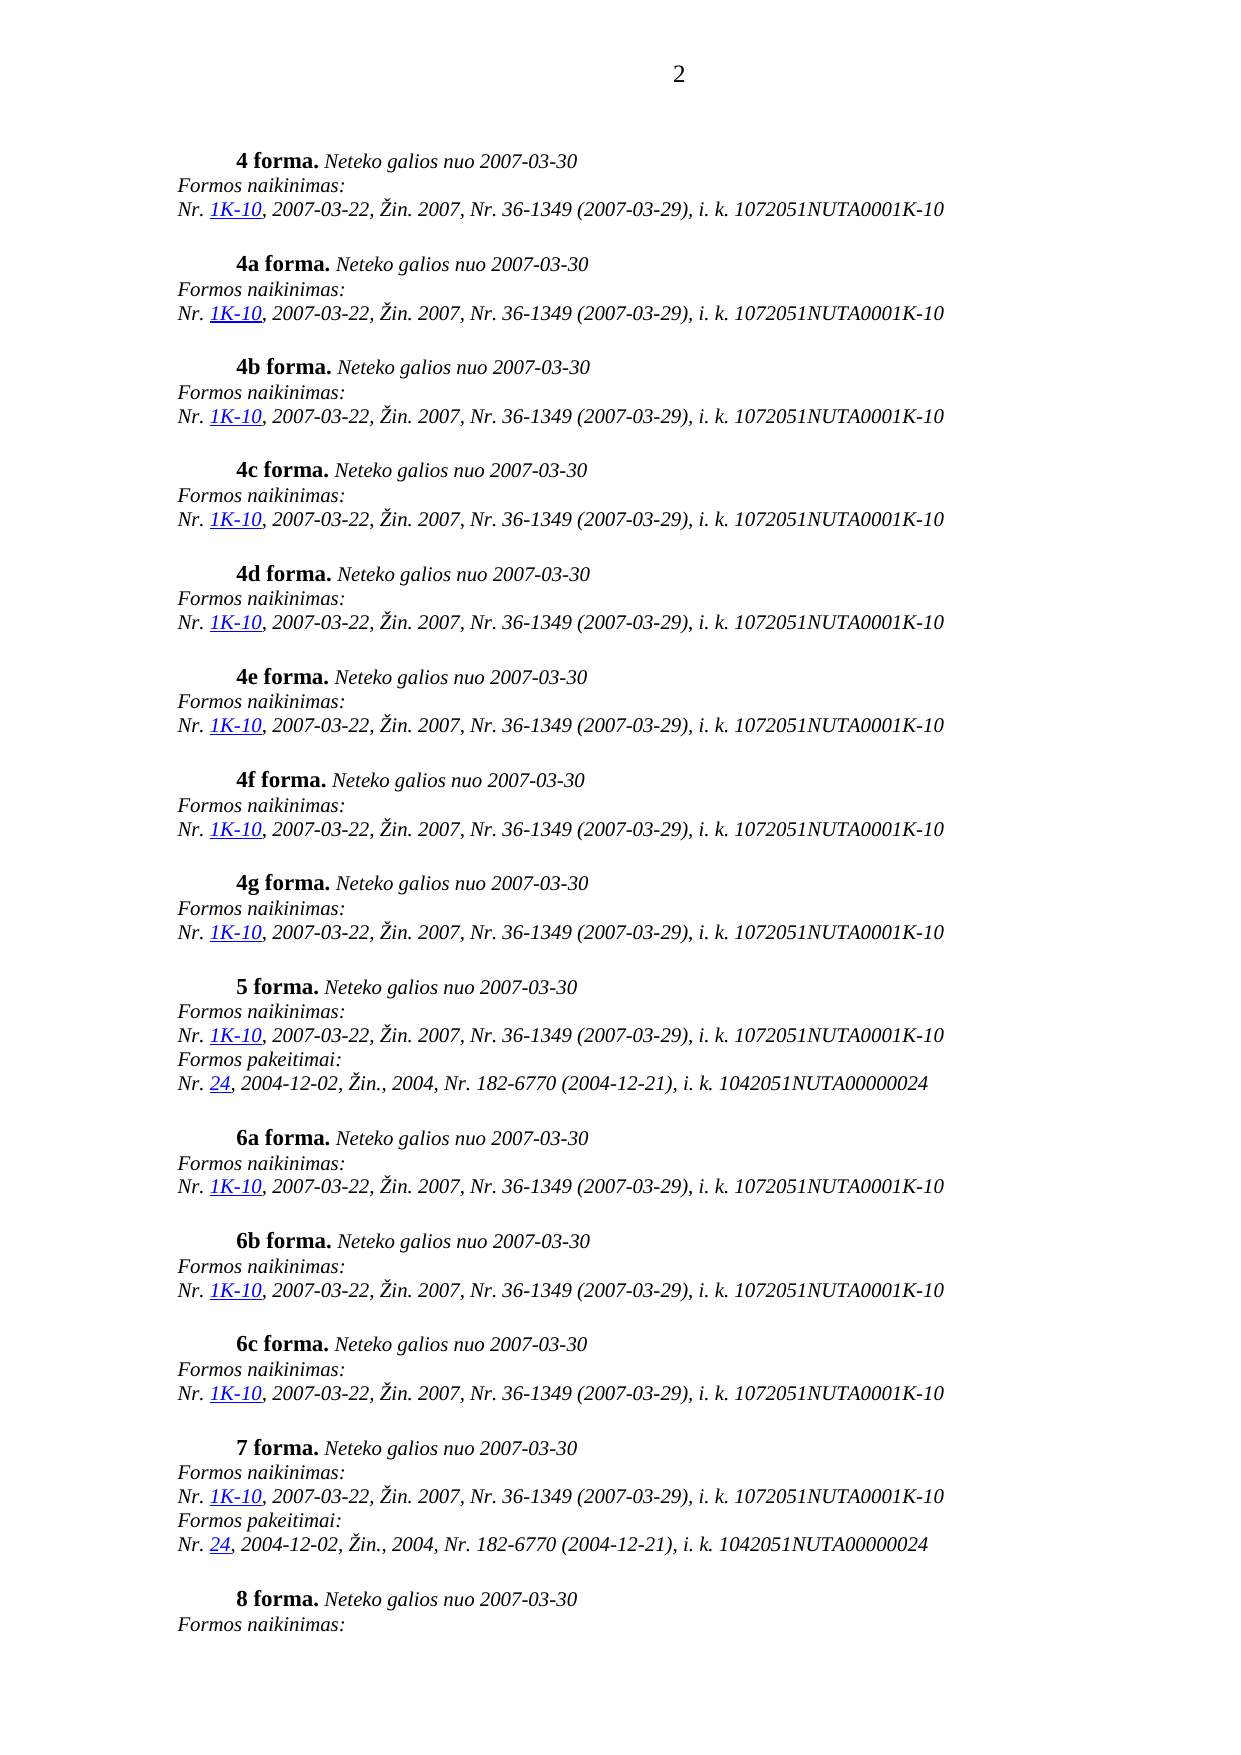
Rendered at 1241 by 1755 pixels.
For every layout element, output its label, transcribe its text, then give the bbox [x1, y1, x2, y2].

text 6c forma. Neteko galios nuo 2007-03-30 [177, 1331, 1181, 1357]
text Nr. 1K-10, 2007-03-22, Žin. 2007, Nr. 36-1349 (2007-03-29), i. k. 1072051NUTA0001K-10 [177, 197, 1181, 221]
text Formos naikinimas: [177, 483, 1181, 507]
text Nr. 1K-10, 2007-03-22, Žin. 2007, Nr. 36-1349 (2007-03-29), i. k. 1072051NUTA0001K-10 [177, 1381, 1181, 1405]
text 6b forma. Neteko galios nuo 2007-03-30 [177, 1227, 1181, 1254]
text Nr. 1K-10, 2007-03-22, Žin. 2007, Nr. 36-1349 (2007-03-29), i. k. 1072051NUTA0001K-10 [177, 1023, 1181, 1047]
text Formos naikinimas: [177, 276, 1181, 301]
text Nr. 1K-10, 2007-03-22, Žin. 2007, Nr. 36-1349 (2007-03-29), i. k. 1072051NUTA0001K-10 [177, 713, 1181, 737]
text 6a forma. Neteko galios nuo 2007-03-30 [177, 1124, 1181, 1150]
text 4b forma. Neteko galios nuo 2007-03-30 [177, 353, 1181, 380]
text Formos naikinimas: [177, 1611, 1181, 1636]
text Nr. 1K-10, 2007-03-22, Žin. 2007, Nr. 36-1349 (2007-03-29), i. k. 1072051NUTA0001K-10 [177, 1484, 1181, 1508]
text Formos naikinimas: [177, 380, 1181, 404]
text Formos pakeitimai: [177, 1508, 1181, 1532]
text Formos naikinimas: [177, 689, 1181, 713]
text Nr. 1K-10, 2007-03-22, Žin. 2007, Nr. 36-1349 (2007-03-29), i. k. 1072051NUTA0001K-10 [177, 301, 1181, 324]
text Nr. 24, 2004-12-02, Žin., 2004, Nr. 182-6770 (2004-12-21), i. k. 1042051NUTA00000024 [177, 1532, 1181, 1556]
text Nr. 1K-10, 2007-03-22, Žin. 2007, Nr. 36-1349 (2007-03-29), i. k. 1072051NUTA0001K-10 [177, 404, 1181, 428]
text 8 forma. Neteko galios nuo 2007-03-30 [177, 1585, 1181, 1611]
text 4 forma. Neteko galios nuo 2007-03-30 [177, 147, 1181, 173]
text Formos naikinimas: [177, 1150, 1181, 1174]
text 4c forma. Neteko galios nuo 2007-03-30 [177, 457, 1181, 483]
text Formos naikinimas: [177, 896, 1181, 920]
text Formos pakeitimai: [177, 1047, 1181, 1071]
text Nr. 1K-10, 2007-03-22, Žin. 2007, Nr. 36-1349 (2007-03-29), i. k. 1072051NUTA0001K-10 [177, 1278, 1181, 1302]
text Formos naikinimas: [177, 586, 1181, 610]
text Nr. 1K-10, 2007-03-22, Žin. 2007, Nr. 36-1349 (2007-03-29), i. k. 1072051NUTA0001K-10 [177, 507, 1181, 531]
text Formos naikinimas: [177, 1254, 1181, 1278]
text Nr. 1K-10, 2007-03-22, Žin. 2007, Nr. 36-1349 (2007-03-29), i. k. 1072051NUTA0001K-10 [177, 920, 1181, 944]
text Formos naikinimas: [177, 999, 1181, 1023]
text 4f forma. Neteko galios nuo 2007-03-30 [177, 766, 1181, 793]
text Formos naikinimas: [177, 173, 1181, 197]
text Nr. 1K-10, 2007-03-22, Žin. 2007, Nr. 36-1349 (2007-03-29), i. k. 1072051NUTA0001K-10 [177, 817, 1181, 841]
text Formos naikinimas: [177, 1357, 1181, 1381]
text 7 forma. Neteko galios nuo 2007-03-30 [177, 1434, 1181, 1460]
text Formos naikinimas: [177, 793, 1181, 817]
text Formos naikinimas: [177, 1460, 1181, 1484]
text 4e forma. Neteko galios nuo 2007-03-30 [177, 663, 1181, 689]
text 4g forma. Neteko galios nuo 2007-03-30 [177, 869, 1181, 896]
text Nr. 1K-10, 2007-03-22, Žin. 2007, Nr. 36-1349 (2007-03-29), i. k. 1072051NUTA0001K-10 [177, 1174, 1181, 1198]
text 5 forma. Neteko galios nuo 2007-03-30 [177, 973, 1181, 999]
text Nr. 1K-10, 2007-03-22, Žin. 2007, Nr. 36-1349 (2007-03-29), i. k. 1072051NUTA0001K-10 [177, 610, 1181, 634]
text 4a forma. Neteko galios nuo 2007-03-30 [177, 250, 1181, 276]
text Nr. 24, 2004-12-02, Žin., 2004, Nr. 182-6770 (2004-12-21), i. k. 1042051NUTA00000024 [177, 1071, 1181, 1095]
text 4d forma. Neteko galios nuo 2007-03-30 [177, 560, 1181, 586]
